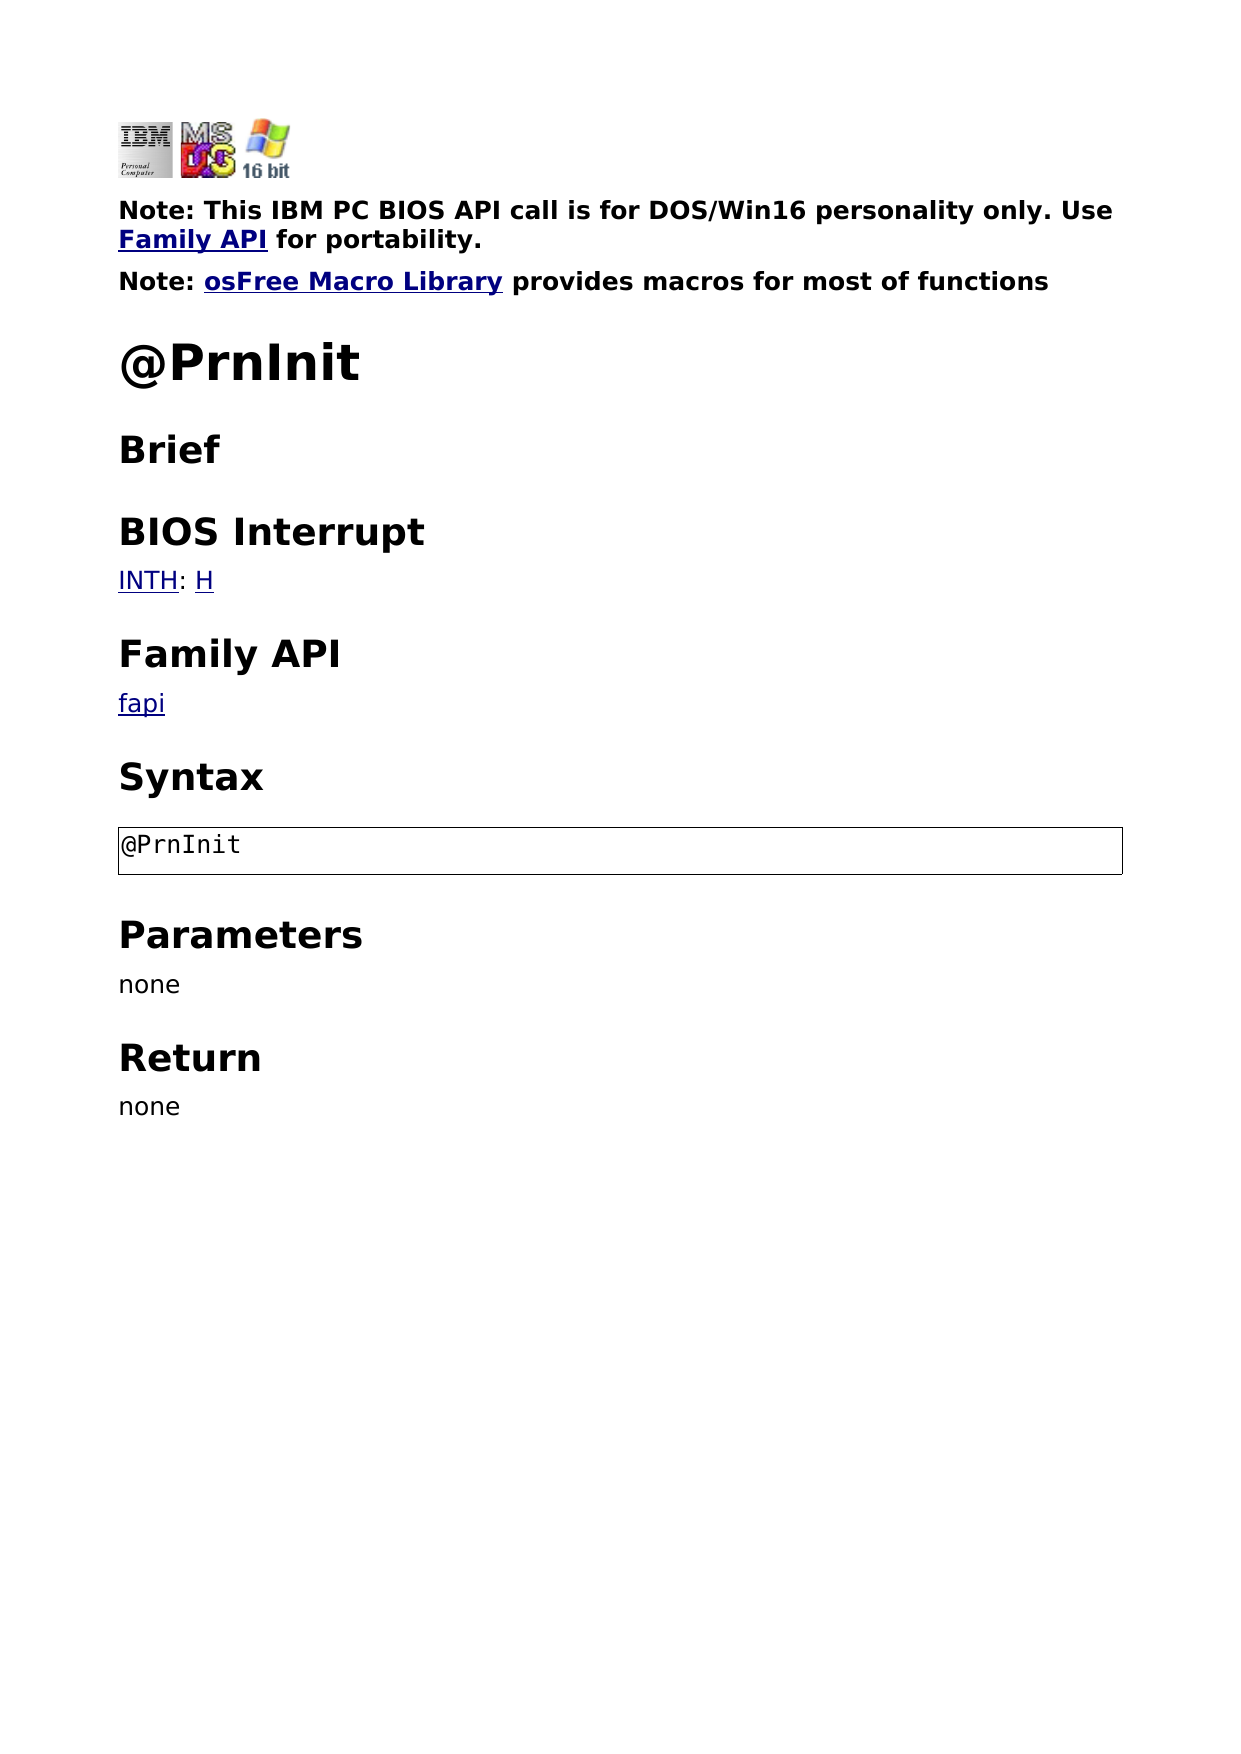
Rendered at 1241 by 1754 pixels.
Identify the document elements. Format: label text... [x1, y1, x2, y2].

text none [118, 1093, 1122, 1122]
text INTH: H [118, 566, 1122, 596]
text fapi [118, 689, 1122, 718]
subtitle Return [118, 1036, 1122, 1080]
picture [243, 118, 291, 178]
picture [180, 122, 236, 178]
subtitle Brief [118, 429, 1122, 473]
subtitle Family API [118, 633, 1122, 677]
picture [118, 122, 173, 178]
text Note: osFree Macro Library provides macros for most of functions [118, 267, 1122, 296]
subtitle @PrnInit [118, 333, 1122, 392]
text none [118, 970, 1122, 999]
subtitle Parameters [118, 914, 1122, 957]
text Note: This IBM PC BIOS API call is for DOS/Win16 personality only. Use Family API for portability. [118, 196, 1122, 254]
subtitle BIOS Interrupt [118, 510, 1122, 554]
table_header @PrnInit [119, 828, 1122, 874]
subtitle Syntax [118, 756, 1122, 799]
